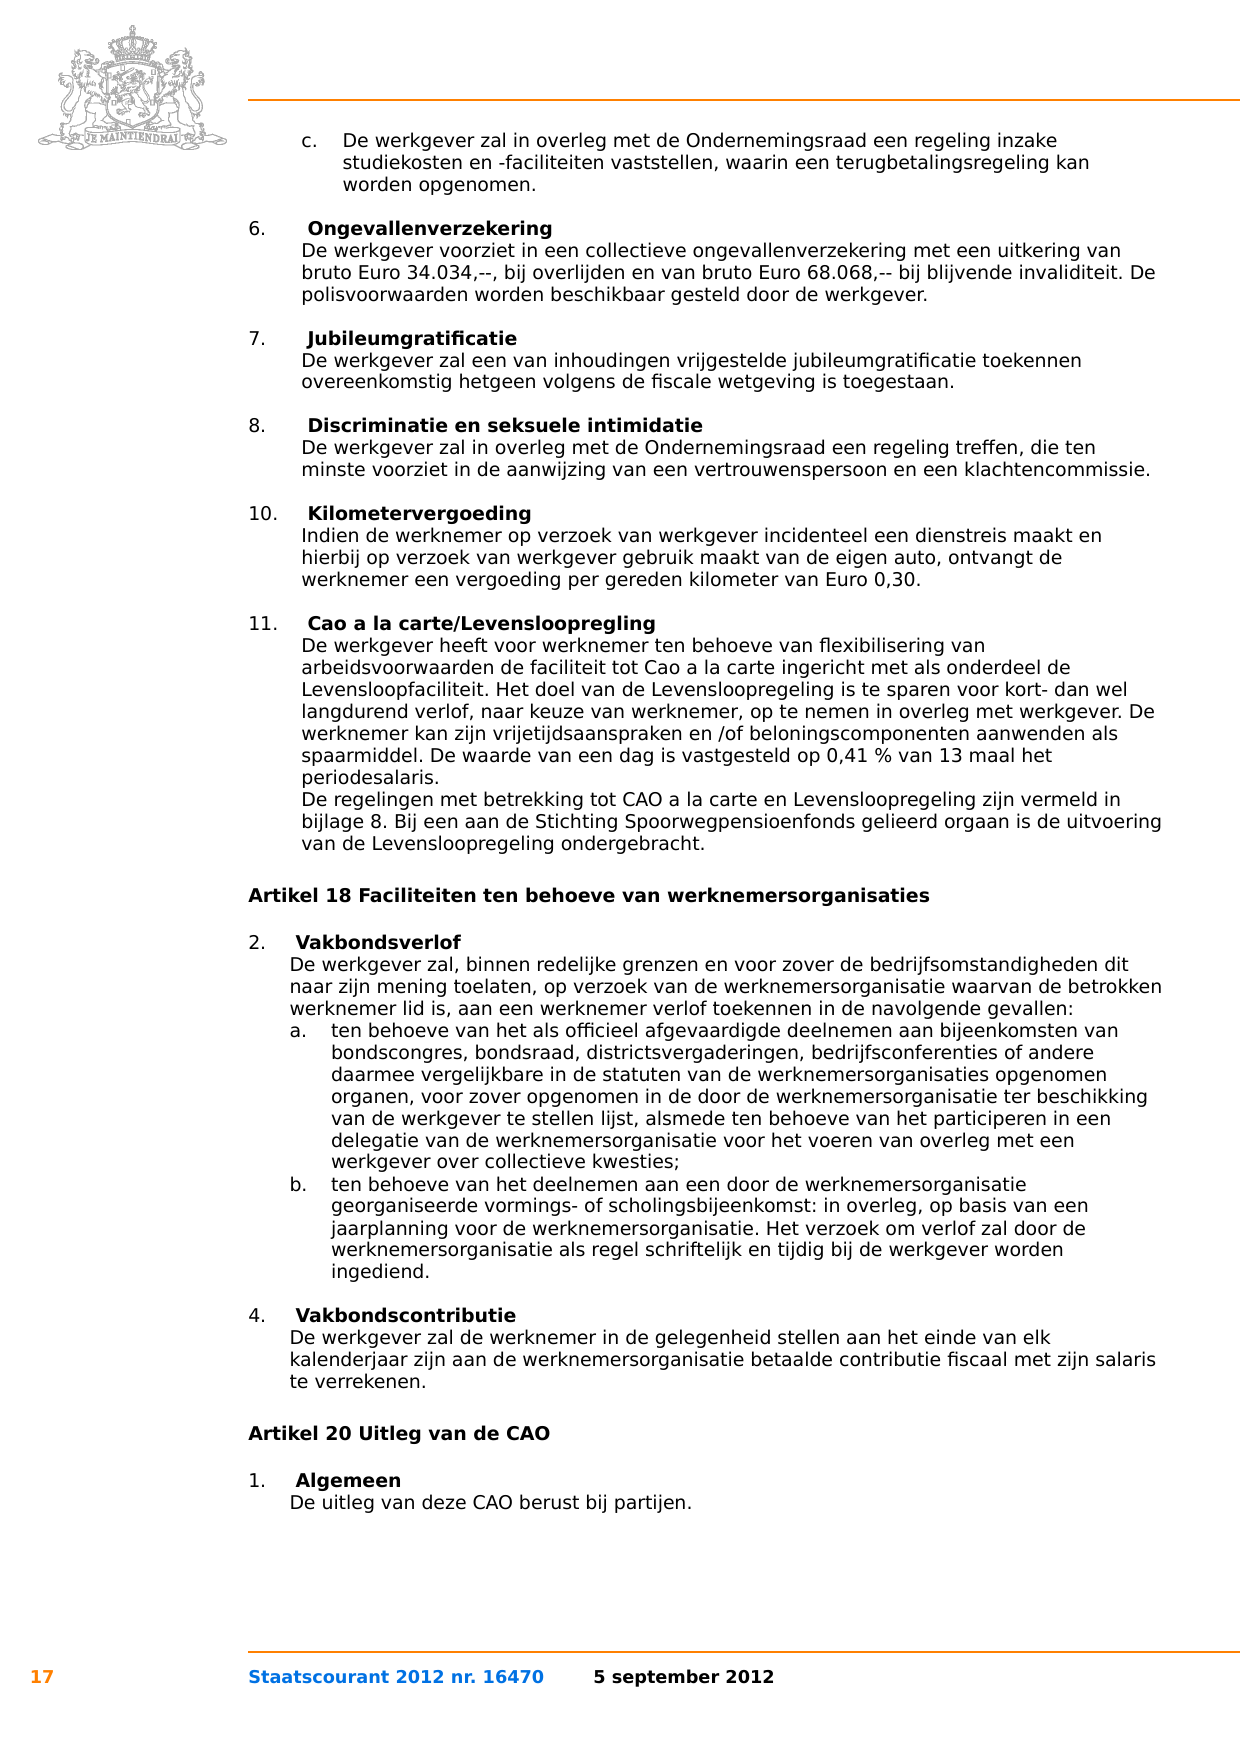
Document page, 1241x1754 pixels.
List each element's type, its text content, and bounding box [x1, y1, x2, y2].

text De werkgever heeft voor werknemer ten behoeve van flexibilisering van arbeidsvoorwaarden de faciliteit tot Cao a la carte ingericht met als onderdeel de Levensloopfaciliteit. Het doel van de Levensloopregeling is te sparen voor kort- dan wel langdurend verlof, naar keuze van werknemer, op te nemen in overleg met werkgever. De werknemer kan zijn vrijetijdsaanspraken en /of beloningscomponenten aanwenden als spaarmiddel. De waarde van een dag is vastgesteld op 0,41 % van 13 maal het periodesalaris. [301, 635, 1163, 789]
subtitle Artikel 20 Uitleg van de CAO [248, 1423, 1163, 1445]
text 7. Jubileumgratificatie [248, 327, 1163, 349]
text c. De werkgever zal in overleg met de Ondernemingsraad een regeling inzake studiekosten en -faciliteiten vaststellen, waarin een terugbetalingsregeling kan worden opgenomen. [301, 130, 1163, 196]
text De werkgever zal, binnen redelijke grenzen en voor zover de bedrijfsomstandigheden dit naar zijn mening toelaten, op verzoek van de werknemersorganisatie waarvan de betrokken werknemer lid is, aan een werknemer verlof toekennen in de navolgende gevallen: [289, 954, 1163, 1019]
text De werkgever zal een van inhoudingen vrijgestelde jubileumgratificatie toekennen overeenkomstig hetgeen volgens de fiscale wetgeving is toegestaan. [301, 349, 1163, 393]
text De werkgever zal de werknemer in de gelegenheid stellen aan het einde van elk kalenderjaar zijn aan de werknemersorganisatie betaalde contributie fiscaal met zijn salaris te verrekenen. [289, 1327, 1163, 1393]
text 6. Ongevallenverzekering [248, 218, 1163, 240]
text De werkgever voorziet in een collectieve ongevallenverzekering met een uitkering van bruto Euro 34.034,--, bij overlijden en van bruto Euro 68.068,-- bij blijvende invaliditeit. De polisvoorwaarden worden beschikbaar gesteld door de werkgever. [301, 240, 1163, 306]
picture [38, 25, 227, 150]
text De regelingen met betrekking tot CAO a la carte en Levensloopregeling zijn vermeld in bijlage 8. Bij een aan de Stichting Spoorwegpensioenfonds gelieerd orgaan is de uitvoering van de Levensloopregeling ondergebracht. [301, 789, 1163, 855]
text 11. Cao a la carte/Levensloopregling [248, 613, 1163, 635]
text 2. Vakbondsverlof [248, 932, 1163, 954]
text De uitleg van deze CAO berust bij partijen. [289, 1492, 1163, 1514]
text a. ten behoeve van het als officieel afgevaardigde deelnemen aan bijeenkomsten van bondscongres, bondsraad, districtsvergaderingen, bedrijfsconferenties of andere daarmee vergelijkbare in de statuten van de werknemersorganisaties opgenomen organen, voor zover opgenomen in de door de werknemersorganisatie ter beschikking van de werkgever te stellen lijst, alsmede ten behoeve van het participeren in een delegatie van de werknemersorganisatie voor het voeren van overleg met een werkgever over collectieve kwesties; [289, 1019, 1163, 1173]
text b. ten behoeve van het deelnemen aan een door de werknemersorganisatie georganiseerde vormings- of scholingsbijeenkomst: in overleg, op basis van een jaarplanning voor de werknemersorganisatie. Het verzoek om verlof zal door de werknemersorganisatie als regel schriftelijk en tijdig bij de werkgever worden ingediend. [289, 1173, 1163, 1283]
text 4. Vakbondscontributie [248, 1305, 1163, 1327]
text 10. Kilometervergoeding [248, 503, 1163, 525]
text 8. Discriminatie en seksuele intimidatie [248, 415, 1163, 437]
text De werkgever zal in overleg met de Ondernemingsraad een regeling treffen, die ten minste voorziet in de aanwijzing van een vertrouwenspersoon en een klachtencommissie. [301, 437, 1163, 481]
subtitle Artikel 18 Faciliteiten ten behoeve van werknemersorganisaties [248, 885, 1163, 907]
text 1. Algemeen [248, 1470, 1163, 1492]
text Indien de werknemer op verzoek van werkgever incidenteel een dienstreis maakt en hierbij op verzoek van werkgever gebruik maakt van de eigen auto, ontvangt de werknemer een vergoeding per gereden kilometer van Euro 0,30. [301, 525, 1163, 591]
